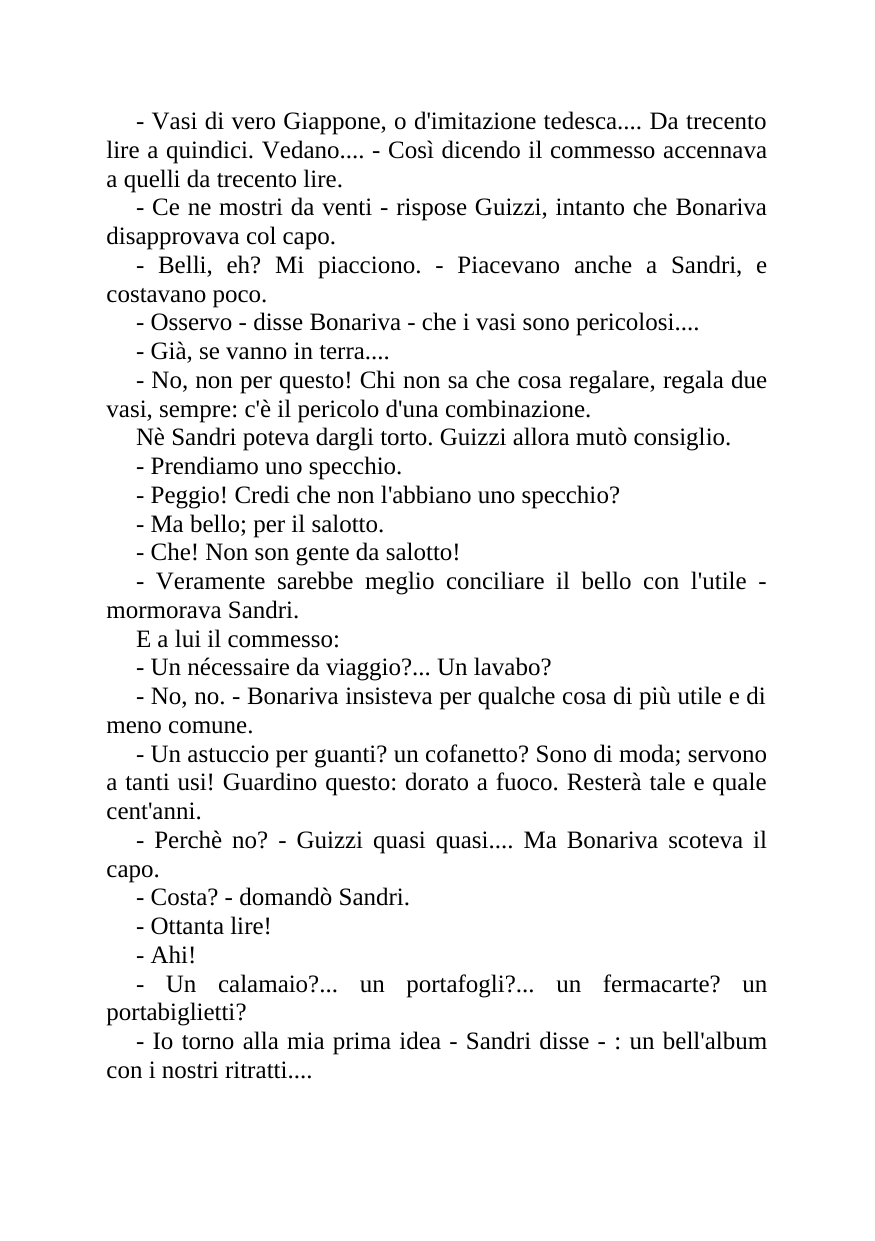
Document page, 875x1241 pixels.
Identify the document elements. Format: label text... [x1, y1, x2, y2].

text - No, no. - Bonariva insisteva per qualche cosa di più utile e di meno comune. [106, 681, 768, 739]
text - Ma bello; per il salotto. [106, 509, 768, 537]
text - Ce ne mostri da venti - rispose Guizzi, intanto che Bonariva disapprovava col capo. [106, 192, 768, 250]
text - Un nécessaire da viaggio?... Un lavabo? [106, 652, 768, 681]
text - Ahi! [106, 940, 768, 969]
text Nè Sandri poteva dargli torto. Guizzi allora mutò consiglio. [106, 422, 768, 451]
text E a lui il commesso: [106, 624, 768, 652]
text - Perchè no? - Guizzi quasi quasi.... Ma Bonariva scoteva il capo. [106, 825, 768, 882]
text - Che! Non son gente da salotto! [106, 537, 768, 566]
text - Prendiamo uno specchio. [106, 451, 768, 480]
text - Veramente sarebbe meglio conciliare il bello con l'utile - mormorava Sandri. [106, 566, 768, 624]
text - Vasi di vero Giappone, o d'imitazione tedesca.... Da trecento lire a quindici. Vedano.... - Così dicendo il commesso accennava a quelli da trecento lire. [106, 106, 768, 192]
text - Belli, eh? Mi piacciono. - Piacevano anche a Sandri, e costavano poco. [106, 250, 768, 307]
text - No, non per questo! Chi non sa che cosa regalare, regala due vasi, sempre: c'è il pericolo d'una combinazione. [106, 365, 768, 422]
text - Peggio! Credi che non l'abbiano uno specchio? [106, 480, 768, 509]
text - Un calamaio?... un portafogli?... un fermacarte? un portabiglietti? [106, 969, 768, 1026]
text - Già, se vanno in terra.... [106, 336, 768, 365]
text - Io torno alla mia prima idea - Sandri disse - : un bell'album con i nostri ritratti.... [106, 1026, 768, 1084]
text - Costa? - domandò Sandri. [106, 882, 768, 911]
text - Ottanta lire! [106, 911, 768, 940]
text - Osservo - disse Bonariva - che i vasi sono pericolosi.... [106, 307, 768, 336]
text - Un astuccio per guanti? un cofanetto? Sono di moda; servono a tanti usi! Guardino questo: dorato a fuoco. Resterà tale e quale cent'anni. [106, 739, 768, 825]
